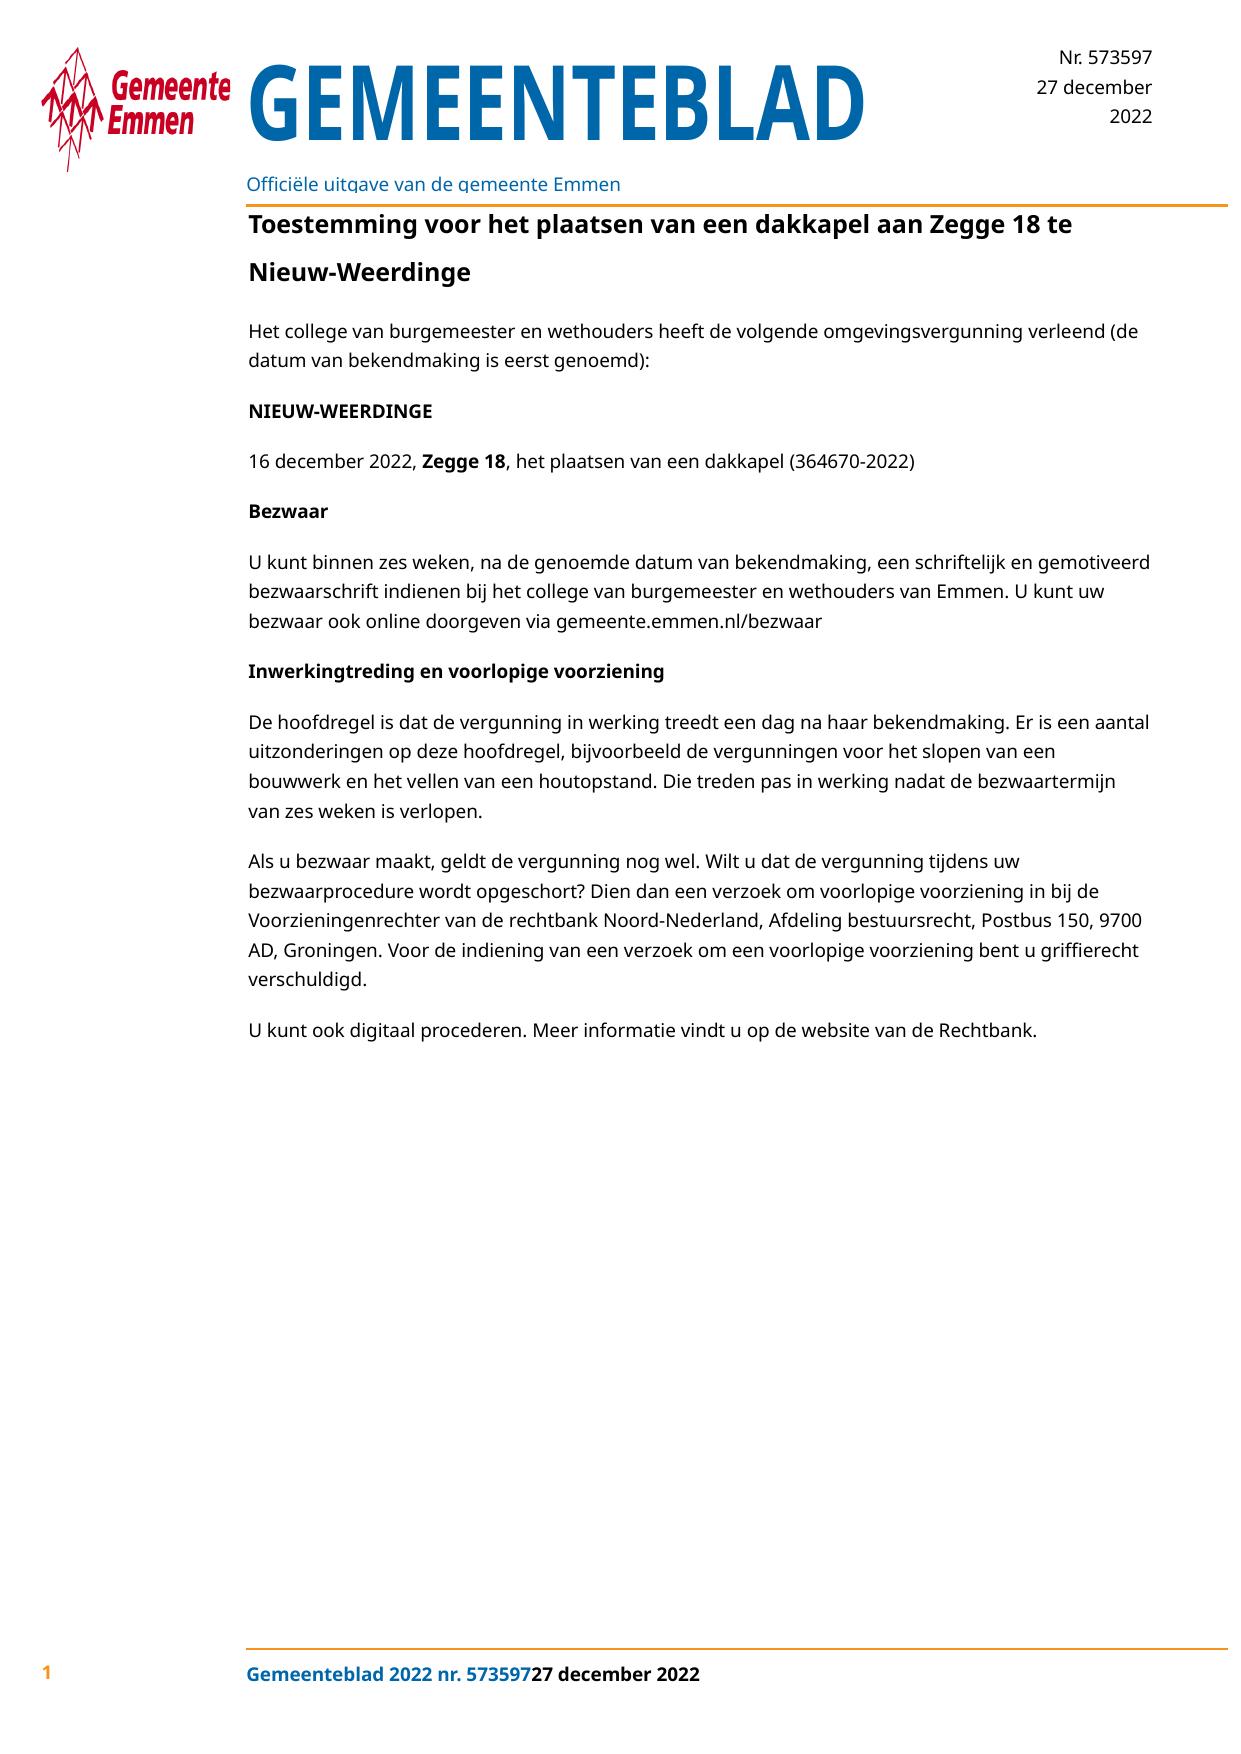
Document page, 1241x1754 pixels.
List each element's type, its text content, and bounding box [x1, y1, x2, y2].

text De hoofdregel is dat de vergunning in werking treedt een dag na haar bekendmaking. Er is een aantal uitzonderingen op deze hoofdregel, bijvoorbeeld de vergunningen voor het slopen van een bouwwerk en het vellen van een houtopstand. Die treden pas in werking nadat de bezwaartermijn van zes weken is verlopen. [248, 709, 1152, 824]
text 16 december 2022, Zegge 18, het plaatsen van een dakkapel (364670-2022) [248, 448, 1152, 474]
text Toestemming voor het plaatsen van een dakkapel aan Zegge 18 te Nieuw-Weerdinge [248, 207, 1152, 288]
text Bezwaar [248, 499, 1152, 524]
text NIEUW-WEERDINGE [248, 398, 1152, 424]
text U kunt ook digitaal procederen. Meer informatie vindt u op de website van de Rechtbank. [248, 1017, 1152, 1043]
text U kunt binnen zes weken, na de genoemde datum van bekendmaking, een schriftelijk en gemotiveerd bezwaarschrift indienen bij het college van burgemeester en wethouders van Emmen. U kunt uw bezwaar ook online doorgeven via gemeente.emmen.nl/bezwaar [248, 549, 1152, 634]
text Het college van burgemeester en wethouders heeft de volgende omgevingsvergunning verleend (de datum van bekendmaking is eerst genoemd): [248, 318, 1152, 373]
text Als u bezwaar maakt, geldt de vergunning nog wel. Wilt u dat de vergunning tijdens uw bezwaarprocedure wordt opgeschort? Dien dan een verzoek om voorlopige voorziening in bij de Voorzieningenrechter van de rechtbank Noord-Nederland, Afdeling bestuursrecht, Postbus 150, 9700 AD, Groningen. Voor de indiening van een verzoek om een voorlopige voorziening bent u griffierecht verschuldigd. [248, 848, 1152, 992]
text Inwerkingtreding en voorlopige voorziening [248, 659, 1152, 684]
picture [41, 47, 231, 172]
